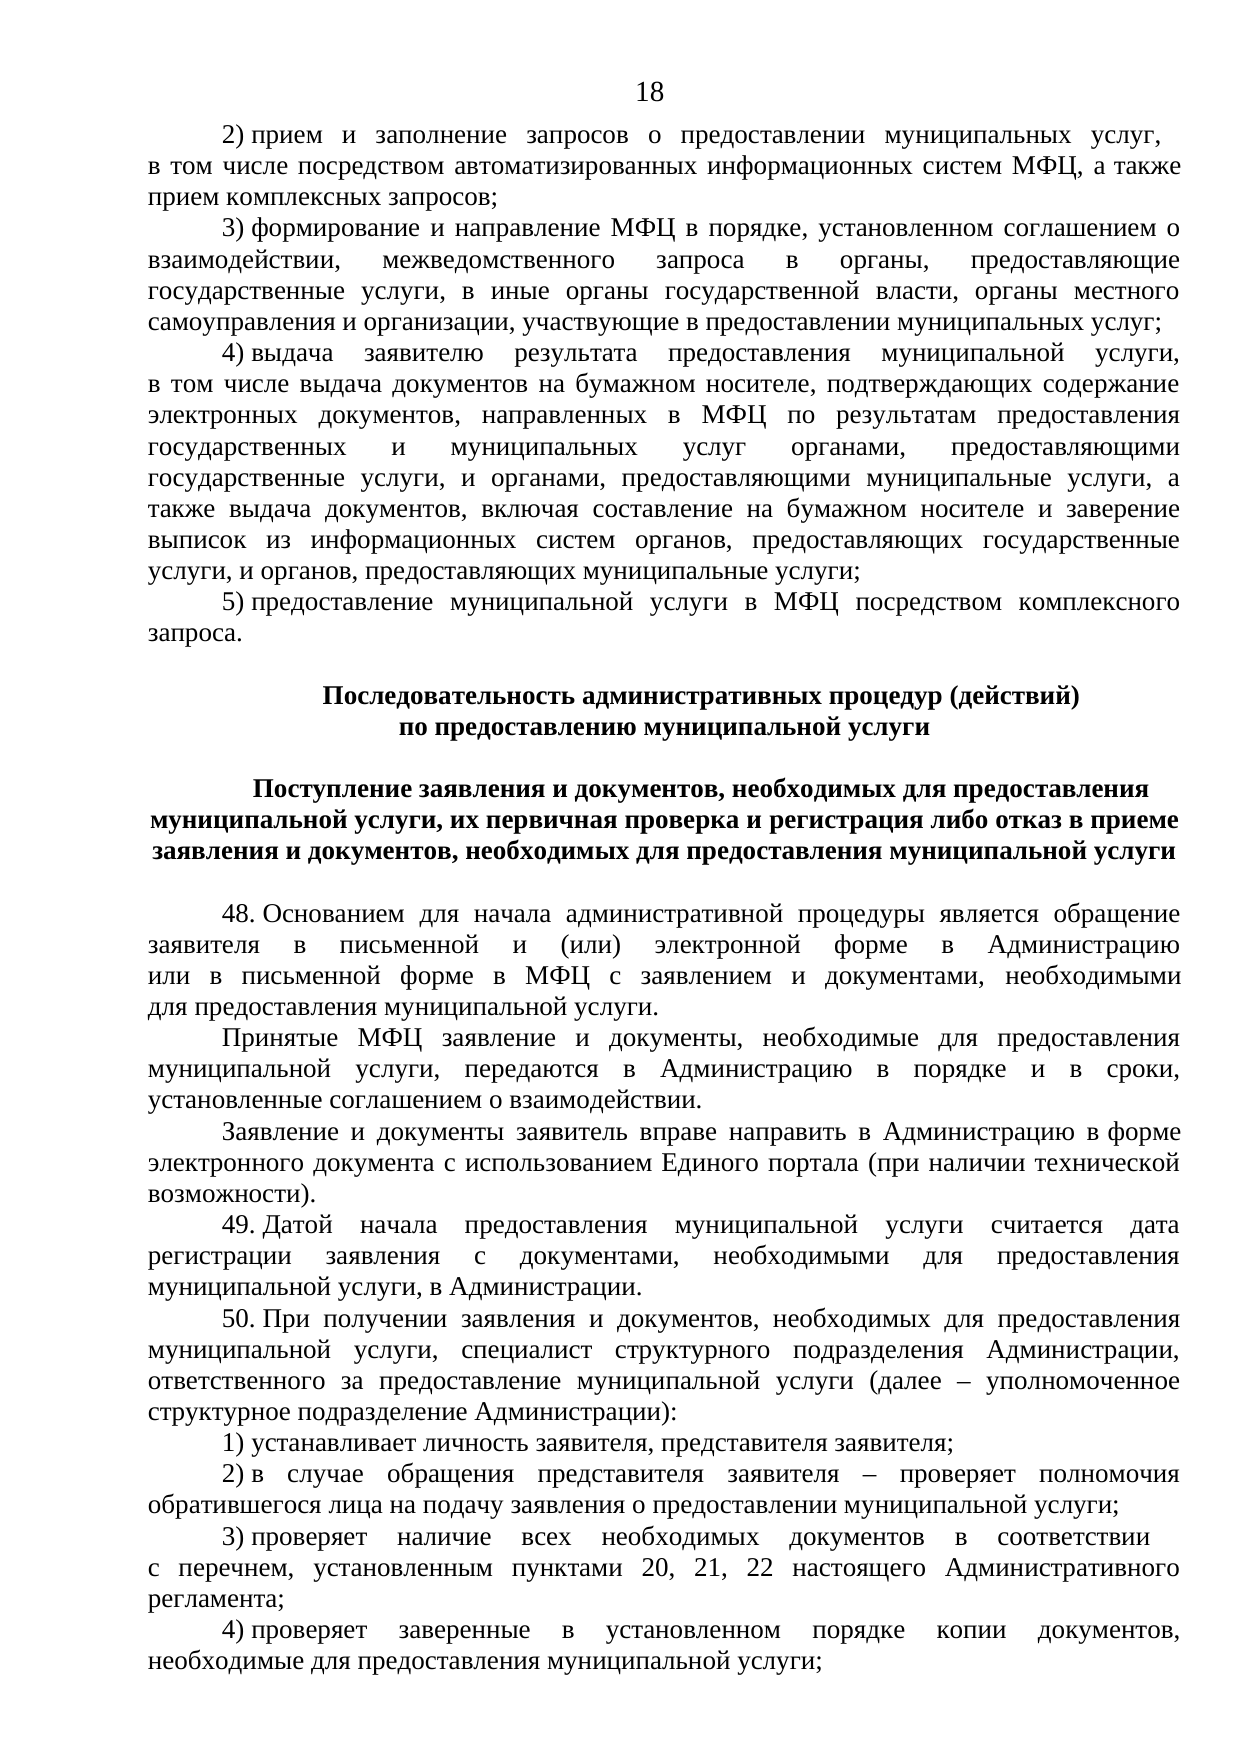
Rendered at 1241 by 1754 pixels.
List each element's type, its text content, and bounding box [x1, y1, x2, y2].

text 3) формирование и направление МФЦ в порядке, установленном соглашением о взаимодействии, межведомственного запроса в органы, предоставляющие государственные услуги, в иные органы государственной власти, органы местного самоуправления и организации, участвующие в предоставлении муниципальных услуг; [148, 212, 1181, 336]
text 2) прием и заполнение запросов о предоставлении муниципальных услуг, в том числе посредством автоматизированных информационных систем МФЦ, а также прием комплексных запросов; [148, 118, 1181, 212]
text 4) выдача заявителю результата предоставления муниципальной услуги, в том числе выдача документов на бумажном носителе, подтверждающих содержание электронных документов, направленных в МФЦ по результатам предоставления государственных и муниципальных услуг органами, предоставляющими государственные услуги, и органами, предоставляющими муниципальные услуги, а также выдача документов, включая составление на бумажном носителе и заверение выписок из информационных систем органов, предоставляющих государственные услуги, и органов, предоставляющих муниципальные услуги; [148, 336, 1181, 585]
text Принятые МФЦ заявление и документы, необходимые для предоставления муниципальной услуги, передаются в Администрацию в порядке и в сроки, установленные соглашением о взаимодействии. [148, 1021, 1181, 1115]
text Поступление заявления и документов, необходимых для предоставления муниципальной услуги, их первичная проверка и регистрация либо отказ в приеме заявления и документов, необходимых для предоставления муниципальной услуги [148, 772, 1181, 866]
text 1) устанавливает личность заявителя, представителя заявителя; [148, 1426, 1181, 1457]
text 3) проверяет наличие всех необходимых документов в соответствии с перечнем, установленным пунктами 20, 21, 22 настоящего Административного регламента; [148, 1520, 1181, 1613]
text 49. Датой начала предоставления муниципальной услуги считается дата регистрации заявления с документами, необходимыми для предоставления муниципальной услуги, в Администрации. [148, 1208, 1181, 1302]
text Последовательность административных процедур (действий) по предоставлению муниципальной услуги [148, 679, 1181, 741]
text Заявление и документы заявитель вправе направить в Администрацию в форме электронного документа с использованием Единого портала (при наличии технической возможности). [148, 1115, 1181, 1208]
text 50. При получении заявления и документов, необходимых для предоставления муниципальной услуги, специалист структурного подразделения Администрации, ответственного за предоставление муниципальной услуги (далее – уполномоченное структурное подразделение Администрации): [148, 1302, 1181, 1426]
text 2) в случае обращения представителя заявителя – проверяет полномочия обратившегося лица на подачу заявления о предоставлении муниципальной услуги; [148, 1457, 1181, 1520]
text 4) проверяет заверенные в установленном порядке копии документов, необходимые для предоставления муниципальной услуги; [148, 1613, 1181, 1675]
text 5) предоставление муниципальной услуги в МФЦ посредством комплексного запроса. [148, 585, 1181, 648]
text 48. Основанием для начала административной процедуры является обращение заявителя в письменной и (или) электронной форме в Администрацию или в письменной форме в МФЦ с заявлением и документами, необходимыми для предоставления муниципальной услуги. [148, 897, 1181, 1021]
